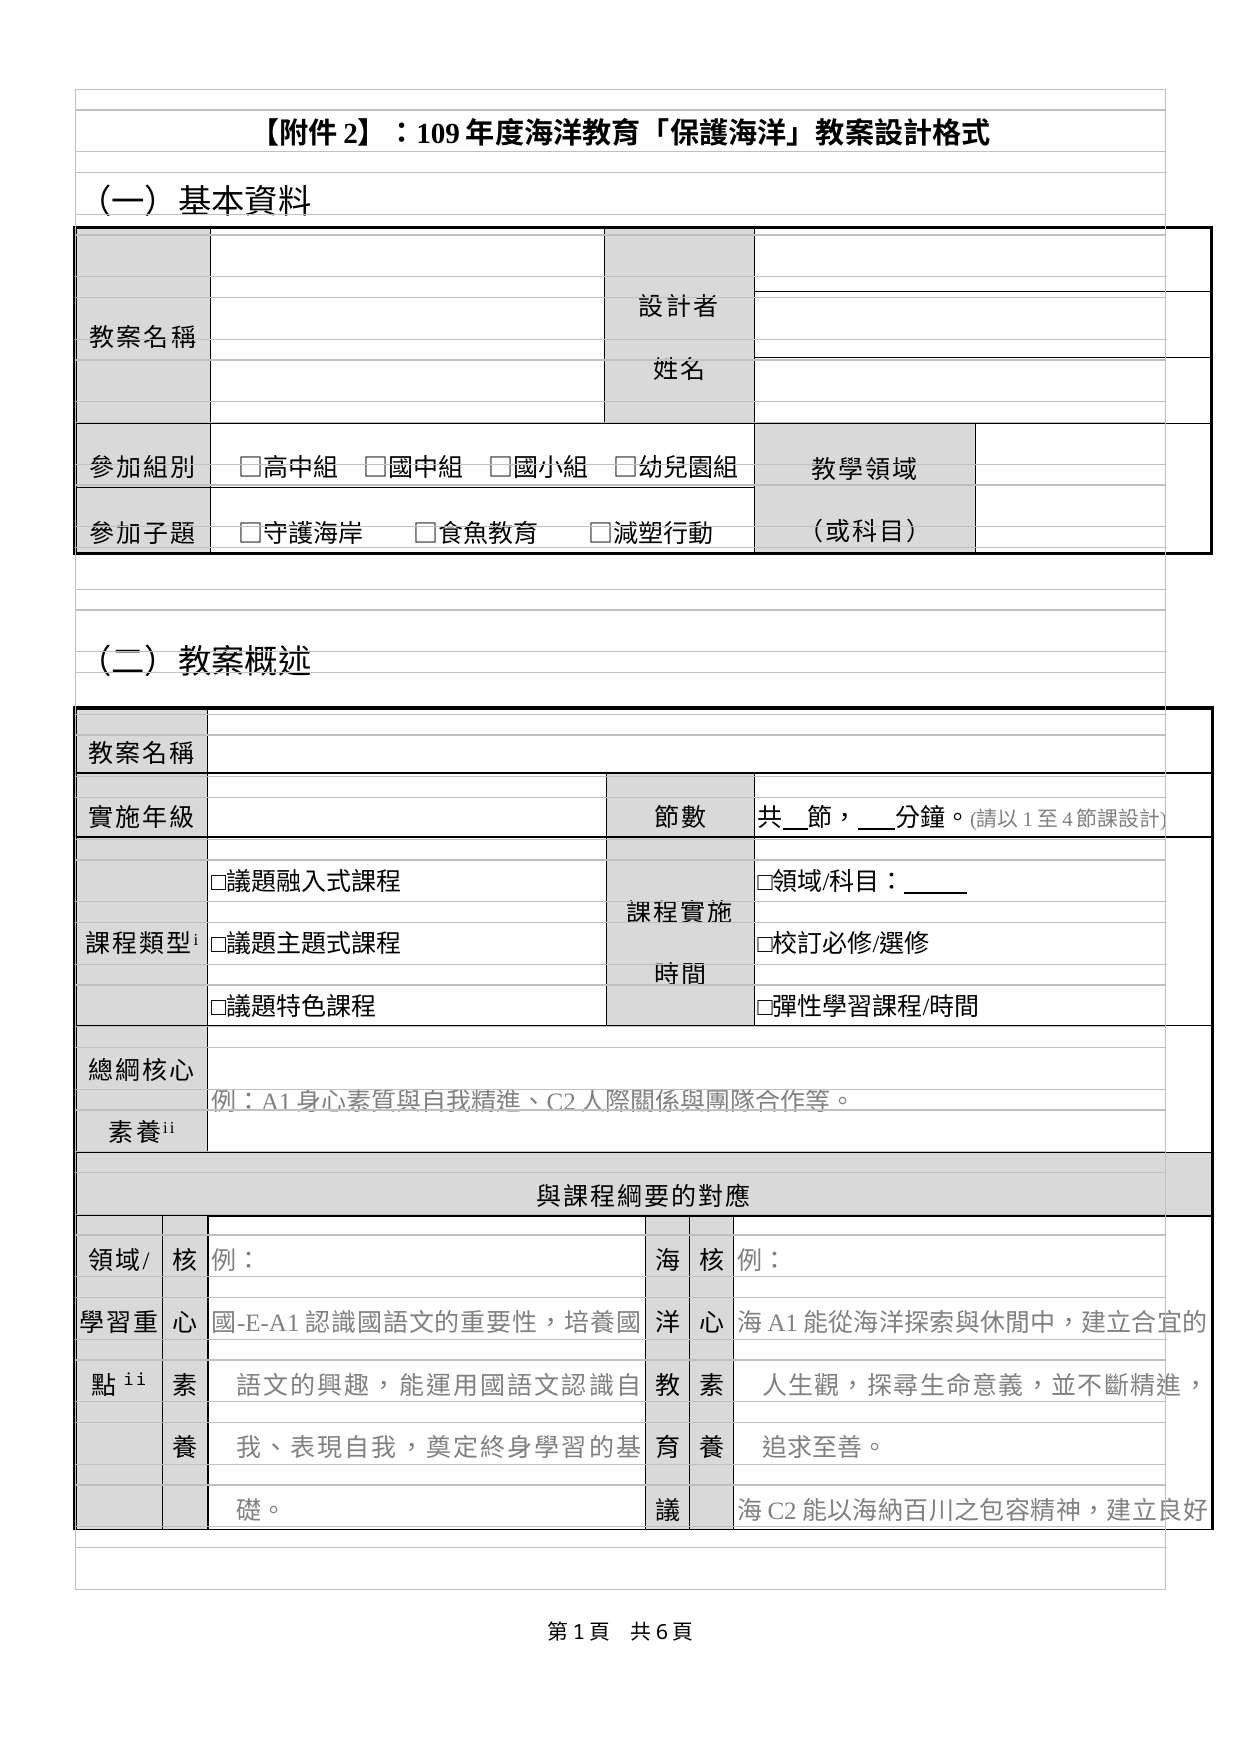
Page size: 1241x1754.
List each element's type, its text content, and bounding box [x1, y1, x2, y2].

table_cell [163, 1465, 207, 1484]
table_cell [208, 798, 606, 836]
table_cell 參加組別 [77, 424, 210, 464]
table_cell 例： [209, 1236, 645, 1276]
table_cell 素 [690, 1361, 733, 1401]
table_cell [211, 236, 604, 276]
table_header （一）基本資料 [76, 173, 1165, 214]
table_cell 心 [163, 1298, 207, 1339]
table_cell □高中組 □國中組 □國小組 □幼兒園組 [211, 424, 754, 464]
table_cell 素 [163, 1361, 207, 1401]
table_cell □彈性學習課程/時間 [755, 986, 1165, 1025]
table_cell 課程實施 時間 [607, 840, 754, 859]
table_cell 總綱核心素養 [77, 1090, 207, 1109]
table_cell [77, 861, 207, 901]
table_cell [1166, 424, 1210, 552]
table_cell [163, 1277, 207, 1297]
table_cell 教案名稱 [77, 361, 210, 401]
table_header （二）教案概述 高中、國中及國小組 [76, 618, 1165, 651]
table_cell [1166, 1153, 1211, 1215]
table_cell 學習重 [77, 1298, 162, 1339]
table_cell 例： 海A1能從海洋探索與休閒中，建立合宜的人生觀，探尋生命意義，並不斷精進，追求至善。 海C2能以海納百川之包容精神，建立良好之人際關係，參與社會服務團隊。 [734, 1277, 1165, 1297]
table_header [76, 152, 1165, 172]
table_cell 教案名稱 [77, 229, 210, 234]
table_cell [690, 1465, 733, 1484]
table_cell [976, 424, 1165, 464]
table_cell [77, 777, 207, 797]
table_cell 節數 [607, 798, 754, 836]
table_cell [690, 1486, 733, 1526]
table_cell [755, 292, 1165, 297]
table_cell 參加子題 [77, 527, 210, 547]
table_cell [755, 277, 1165, 291]
table_cell [77, 986, 207, 1025]
table_cell [607, 777, 754, 797]
table_cell [163, 1340, 207, 1359]
table_cell 礎。 [209, 1486, 645, 1526]
table_cell 國-E-A1認識國語文的重要性，培養國 [209, 1298, 645, 1339]
table_cell [211, 361, 604, 401]
table_cell 例：A1身心素質與自我精進、C2人際關係與團隊合作等。 [477, 1090, 591, 1109]
table_cell [211, 229, 604, 234]
table_cell [1166, 838, 1211, 1025]
table_cell [211, 298, 604, 339]
table_cell □議題特色課程 [208, 986, 606, 1025]
table_cell 總綱核心素養 [77, 1027, 207, 1047]
table_cell 海洋教育議題 [646, 1340, 689, 1359]
table_cell 例： 海A1能從海洋探索與休閒中，建立合宜的人生觀，探尋生命意義，並不斷精進，追求至善。 海C2能以海納百川之包容精神，建立良好之人際關係，參與社會服務團隊。 [734, 1402, 1165, 1422]
table_cell [605, 340, 754, 359]
table_cell 例：A1身心素質與自我精進、C2人際關係與團隊合作等。 [208, 1048, 1165, 1089]
table_header （二）教案概述 高中、國中及國小組 [104, 652, 152, 672]
table_cell □領域/科目： [755, 861, 1165, 901]
table_cell 例： 海A1能從海洋探索與休閒中，建立合宜的人生觀，探尋生命意義，並不斷精進，追求至善。 海C2能以海納百川之包容精神，建立良好之人際關係，參與社會服務團隊。 [734, 1298, 1165, 1339]
table_cell [77, 1216, 162, 1234]
table_cell 與課程綱要的對應 [77, 1173, 1165, 1214]
table_cell 課程實施 時間 [672, 965, 683, 984]
table_cell 海洋教育議題 [646, 1486, 689, 1526]
table_cell 海洋教育議題 [646, 1236, 689, 1276]
table_cell □議題融入式課程 [208, 861, 606, 901]
table_cell 例：A1身心素質與自我精進、C2人際關係與團隊合作等。 [234, 1090, 308, 1109]
table_cell 課程實施 時間 [644, 902, 658, 922]
table_header （二）教案概述 高中、國中及國小組 [204, 652, 249, 672]
table_cell [211, 340, 604, 359]
table_cell [755, 236, 1165, 276]
table_cell [211, 488, 754, 526]
table_cell 教學領域 （或科目） [755, 465, 975, 484]
table_cell 心 [690, 1298, 733, 1339]
table_cell 教案名稱 [77, 298, 210, 339]
table_cell 核 [163, 1236, 207, 1276]
table_cell [605, 236, 754, 276]
table_cell 例：A1身心素質與自我精進、C2人際關係與團隊合作等。 [818, 1090, 1165, 1109]
table_cell 例：A1身心素質與自我精進、C2人際關係與團隊合作等。 [208, 1027, 1165, 1047]
table_cell [755, 840, 1165, 859]
table_header （二）教案概述 高中、國中及國小組 [76, 673, 1165, 706]
text [76, 90, 1165, 109]
table_cell [976, 527, 1165, 547]
table_cell [77, 1465, 162, 1484]
table_cell [755, 902, 1165, 922]
table_cell [77, 548, 210, 552]
table_cell 教學領域 （或科目） [755, 424, 975, 464]
table_cell [209, 1402, 645, 1422]
table_cell 例： 海A1能從海洋探索與休閒中，建立合宜的人生觀，探尋生命意義，並不斷精進，追求至善。 海C2能以海納百川之包容精神，建立良好之人際關係，參與社會服務團隊。 [734, 1340, 1165, 1359]
table_cell [755, 361, 1165, 401]
table_cell [1166, 358, 1210, 422]
table_cell 教案名稱 [77, 715, 207, 734]
table_cell [690, 1217, 733, 1234]
table_cell [1166, 229, 1210, 291]
table_cell [208, 902, 606, 922]
table_header （二）教案概述 高中、國中及國小組 [151, 652, 189, 672]
table_cell 教案名稱 [77, 402, 210, 422]
table_cell 教案名稱 [77, 710, 207, 714]
table_cell [208, 965, 606, 984]
table_cell [755, 298, 1165, 339]
table_header （二）教案概述 高中、國中及國小組 [271, 652, 1165, 672]
text 【附件2】：109年度海洋教育「保護海洋」教案設計格式 [76, 111, 1165, 151]
table_cell [77, 1277, 162, 1297]
table_cell [211, 548, 754, 552]
table_cell 課程類型 [77, 923, 207, 964]
table_cell [1166, 292, 1210, 357]
table_cell 課程實施 時間 [607, 923, 754, 964]
table_cell [77, 902, 207, 922]
table_cell [208, 736, 1165, 772]
table_cell [605, 229, 754, 234]
table_cell [77, 1340, 162, 1359]
table_cell 課程實施 時間 [704, 965, 754, 984]
table_cell [690, 1340, 733, 1359]
table_header （二）教案概述 高中、國中及國小組 [76, 652, 104, 672]
table_cell 語文的興趣，能運用國語文認識自 [209, 1361, 645, 1401]
table_cell 課程實施 時間 [660, 902, 713, 922]
table_cell [209, 1217, 645, 1234]
table_cell [1166, 710, 1211, 772]
table_cell 核 [690, 1236, 733, 1276]
table_cell [208, 715, 1165, 734]
table_cell [208, 840, 606, 859]
table_header [76, 215, 1165, 226]
table_cell [755, 777, 1165, 797]
table_cell 例：A1身心素質與自我精進、C2人際關係與團隊合作等。 [309, 1090, 358, 1109]
table_cell 海洋教育議題 [646, 1465, 689, 1484]
table_cell 海洋教育議題 [646, 1402, 689, 1422]
table_cell 課程實施 時間 [607, 902, 642, 922]
table_cell [211, 277, 604, 297]
table_cell [209, 1465, 645, 1484]
table_cell [976, 486, 1165, 526]
table_cell 例： 海A1能從海洋探索與休閒中，建立合宜的人生觀，探尋生命意義，並不斷精進，追求至善。 海C2能以海納百川之包容精神，建立良好之人際關係，參與社會服務團隊。 [734, 1361, 1165, 1401]
table_cell 例： 海A1能從海洋探索與休閒中，建立合宜的人生觀，探尋生命意義，並不斷精進，追求至善。 海C2能以海納百川之包容精神，建立良好之人際關係，參與社會服務團隊。 [734, 1217, 1165, 1234]
table_cell 點ii [77, 1361, 162, 1401]
table_cell [690, 1402, 733, 1422]
table_cell 例：A1身心素質與自我精進、C2人際關係與團隊合作等。 [355, 1090, 404, 1109]
table_cell [163, 1402, 207, 1422]
table_cell 教案名稱 [77, 736, 207, 772]
table_cell 海洋教育議題 [646, 1277, 689, 1297]
table_cell 課程實施 時間 [713, 902, 754, 922]
table_cell 設計者 [605, 298, 754, 339]
table_header [1166, 151, 1212, 226]
table_cell [163, 1486, 207, 1526]
table_cell □校訂必修/選修 [755, 923, 1165, 964]
table_cell 總綱核心素養 [77, 1048, 207, 1089]
table_cell [77, 488, 210, 526]
table_cell 海洋教育議題 [646, 1423, 689, 1464]
table_cell 教學領域 （或科目） [755, 486, 975, 526]
table_cell [77, 1423, 162, 1464]
table_cell 參加組別 [77, 465, 210, 484]
table_cell 課程實施 時間 [607, 861, 754, 901]
table_cell 例： 海A1能從海洋探索與休閒中，建立合宜的人生觀，探尋生命意義，並不斷精進，追求至善。 海C2能以海納百川之包容精神，建立良好之人際關係，參與社會服務團隊。 [734, 1465, 1165, 1484]
table_cell 例： 海A1能從海洋探索與休閒中，建立合宜的人生觀，探尋生命意義，並不斷精進，追求至善。 海C2能以海納百川之包容精神，建立良好之人際關係，參與社會服務團隊。 [734, 1236, 1165, 1276]
table_cell [209, 1340, 645, 1359]
table_cell 課程實施 時間 [607, 986, 754, 1025]
table_cell 課程實施 時間 [685, 965, 702, 984]
table_cell □高中組 □國中組 □國小組 □幼兒園組 [211, 465, 754, 484]
table_cell □議題主題式課程 [208, 923, 606, 964]
table_cell [755, 229, 1165, 234]
table_cell 課程實施 時間 [607, 965, 673, 984]
table_cell 例： 海A1能從海洋探索與休閒中，建立合宜的人生觀，探尋生命意義，並不斷精進，追求至善。 海C2能以海納百川之包容精神，建立良好之人際關係，參與社會服務團隊。 [734, 1486, 1165, 1526]
table_cell 海洋教育議題 [646, 1217, 689, 1234]
table_cell 養 [163, 1423, 207, 1464]
table_cell [211, 402, 604, 422]
table_cell 海洋教育議題 [646, 1361, 689, 1401]
table_cell 例： 海A1能從海洋探索與休閒中，建立合宜的人生觀，探尋生命意義，並不斷精進，追求至善。 海C2能以海納百川之包容精神，建立良好之人際關係，參與社會服務團隊。 [1166, 1217, 1211, 1529]
table_cell [77, 965, 207, 984]
table_cell 教學領域 （或科目） [755, 527, 975, 547]
table_cell 教案名稱 [77, 340, 210, 359]
table_cell [208, 710, 1165, 714]
table_cell 養 [690, 1423, 733, 1464]
table_cell 例：A1身心素質與自我精進、C2人際關係與團隊合作等。 [1166, 1026, 1211, 1152]
table_cell □守護海岸 □食魚教育 □減塑行動 [211, 527, 754, 547]
table_cell [605, 402, 754, 422]
table_cell [690, 1277, 733, 1297]
table_cell 總綱核心素養 [77, 1111, 207, 1151]
table_cell 姓名 [605, 361, 754, 401]
table_cell [77, 1486, 162, 1526]
table_cell 領域/ [77, 1236, 162, 1276]
table_cell 例： 海A1能從海洋探索與休閒中，建立合宜的人生觀，探尋生命意義，並不斷精進，追求至善。 海C2能以海納百川之包容精神，建立良好之人際關係，參與社會服務團隊。 [734, 1423, 1165, 1464]
table_cell 教學領域 （或科目） [755, 548, 975, 552]
table_cell [1166, 774, 1211, 836]
table_cell [209, 1277, 645, 1297]
table_cell 教案名稱 [77, 236, 210, 276]
table_cell 共 節， 分鐘。(請以1至4節課設計) [755, 798, 1165, 836]
table_cell 我、表現自我，奠定終身學習的基 [209, 1423, 645, 1464]
table_cell [755, 402, 1165, 422]
table_cell [976, 465, 1165, 484]
table_cell [755, 965, 1165, 984]
table_cell [755, 340, 1165, 357]
table_header （二）教案概述 高中、國中及國小組 [1166, 618, 1212, 706]
table_cell 例：A1身心素質與自我精進、C2人際關係與團隊合作等。 [746, 1090, 787, 1109]
table_cell [163, 1216, 207, 1234]
table_cell 教案名稱 [77, 277, 210, 297]
table_cell [77, 840, 207, 859]
table_cell [605, 277, 754, 297]
table_cell [208, 777, 606, 797]
table_cell 例：A1身心素質與自我精進、C2人際關係與團隊合作等。 [208, 1111, 1165, 1151]
table_cell [976, 548, 1165, 552]
table_cell 海洋教育議題 [646, 1298, 689, 1339]
table_cell 實施年級 [77, 798, 207, 836]
table_cell [77, 1402, 162, 1422]
table_cell [77, 1153, 1165, 1172]
